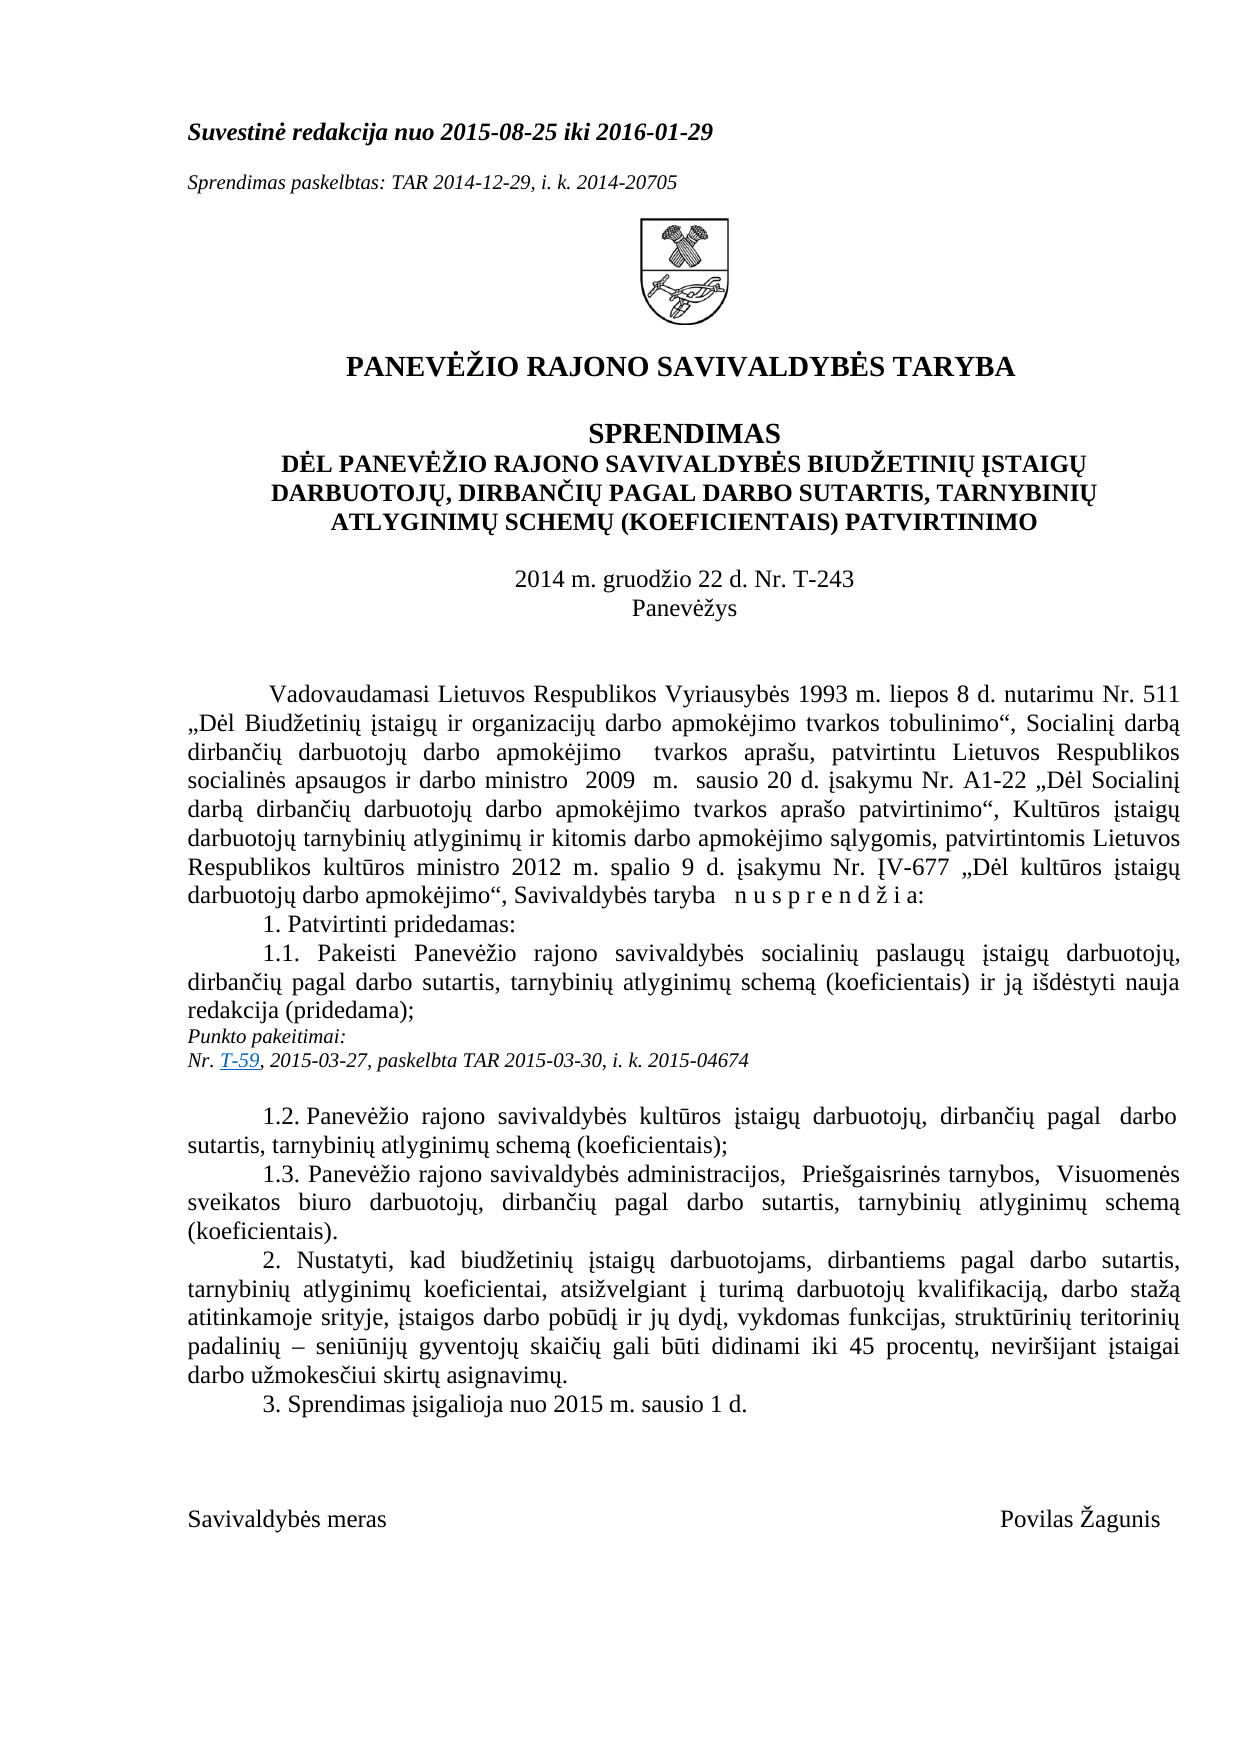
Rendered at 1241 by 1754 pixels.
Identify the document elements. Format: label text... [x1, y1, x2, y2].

text 3. Sprendimas įsigalioja nuo 2015 m. sausio 1 d. [187, 1389, 1181, 1417]
text PANEVĖŽIO RAJONO SAVIVALDYBĖS TARYBA [187, 349, 1181, 382]
text 1. Patvirtinti pridedamas: [262, 909, 1181, 938]
text 2014 m. gruodžio 22 d. Nr. T-243 [187, 564, 1181, 593]
text Savivaldybės meras Povilas Žagunis [187, 1504, 1181, 1532]
text 1.3. Panevėžio rajono savivaldybės administracijos, Priešgaisrinės tarnybos, Visuomenės sveikatos biuro darbuotojų, dirbančių pagal darbo sutartis, tarnybinių atlyginimų schemą (koeficientais). [187, 1159, 1181, 1245]
text SPRENDIMAS [187, 416, 1181, 449]
text 1.2. Panevėžio rajono savivaldybės kultūros įstaigų darbuotojų, dirbančių pagal darbo [187, 1101, 1181, 1130]
text 1.1. Pakeisti Panevėžio rajono savivaldybės socialinių paslaugų įstaigų darbuotojų, dirbančių pagal darbo sutartis, tarnybinių atlyginimų schemą (koeficientais) ir ją išdėstyti nauja redakcija (pridedama); [187, 938, 1181, 1024]
text 2. Nustatyti, kad biudžetinių įstaigų darbuotojams, dirbantiems pagal darbo sutartis, tarnybinių atlyginimų koeficientai, atsižvelgiant į turimą darbuotojų kvalifikaciją, darbo stažą atitinkamoje srityje, įstaigos darbo pobūdį ir jų dydį, vykdomas funkcijas, struktūrinių teritorinių padalinių – seniūnijų gyventojų skaičių gali būti didinami iki 45 procentų, neviršijant įstaigai darbo užmokesčiui skirtų asignavimų. [187, 1245, 1181, 1389]
text Suvestinė redakcija nuo 2015-08-25 iki 2016-01-29 [187, 117, 1181, 146]
text Sprendimas paskelbtas: TAR 2014-12-29, i. k. 2014-20705 [187, 170, 1181, 194]
text sutartis, tarnybinių atlyginimų schemą (koeficientais); [187, 1130, 1181, 1159]
text Vadovaudamasi Lietuvos Respublikos Vyriausybės 1993 m. liepos 8 d. nutarimu Nr. 511 „Dėl Biudžetinių įstaigų ir organizacijų darbo apmokėjimo tvarkos tobulinimo“, Socialinį darbą dirbančių darbuotojų darbo apmokėjimo tvarkos aprašu, patvirtintu Lietuvos Respublikos socialinės apsaugos ir darbo ministro 2009 m. sausio 20 d. įsakymu Nr. A1-22 „Dėl Socialinį darbą dirbančių darbuotojų darbo apmokėjimo tvarkos aprašo patvirtinimo“, Kultūros įstaigų darbuotojų tarnybinių atlyginimų ir kitomis darbo apmokėjimo sąlygomis, patvirtintomis Lietuvos Respublikos kultūros ministro 2012 m. spalio 9 d. įsakymu Nr. ĮV-677 „Dėl kultūros įstaigų darbuotojų darbo apmokėjimo“, Savivaldybės taryba n u s p r e n d ž i a: [187, 679, 1181, 909]
text Panevėžys [187, 593, 1181, 622]
text Punkto pakeitimai: [187, 1024, 1181, 1048]
text DĖL PANEVĖŽIO RAJONO SAVIVALDYBĖS BIUDŽETINIŲ ĮSTAIGŲ DARBUOTOJŲ, DIRBANČIŲ PAGAL DARBO SUTARTIS, TARNYBINIŲ ATLYGINIMŲ SCHEMŲ (KOEFICIENTAIS) PATVIRTINIMO [187, 449, 1181, 536]
text Nr. T-59, 2015-03-27, paskelbta TAR 2015-03-30, i. k. 2015-04674 [187, 1048, 1181, 1072]
